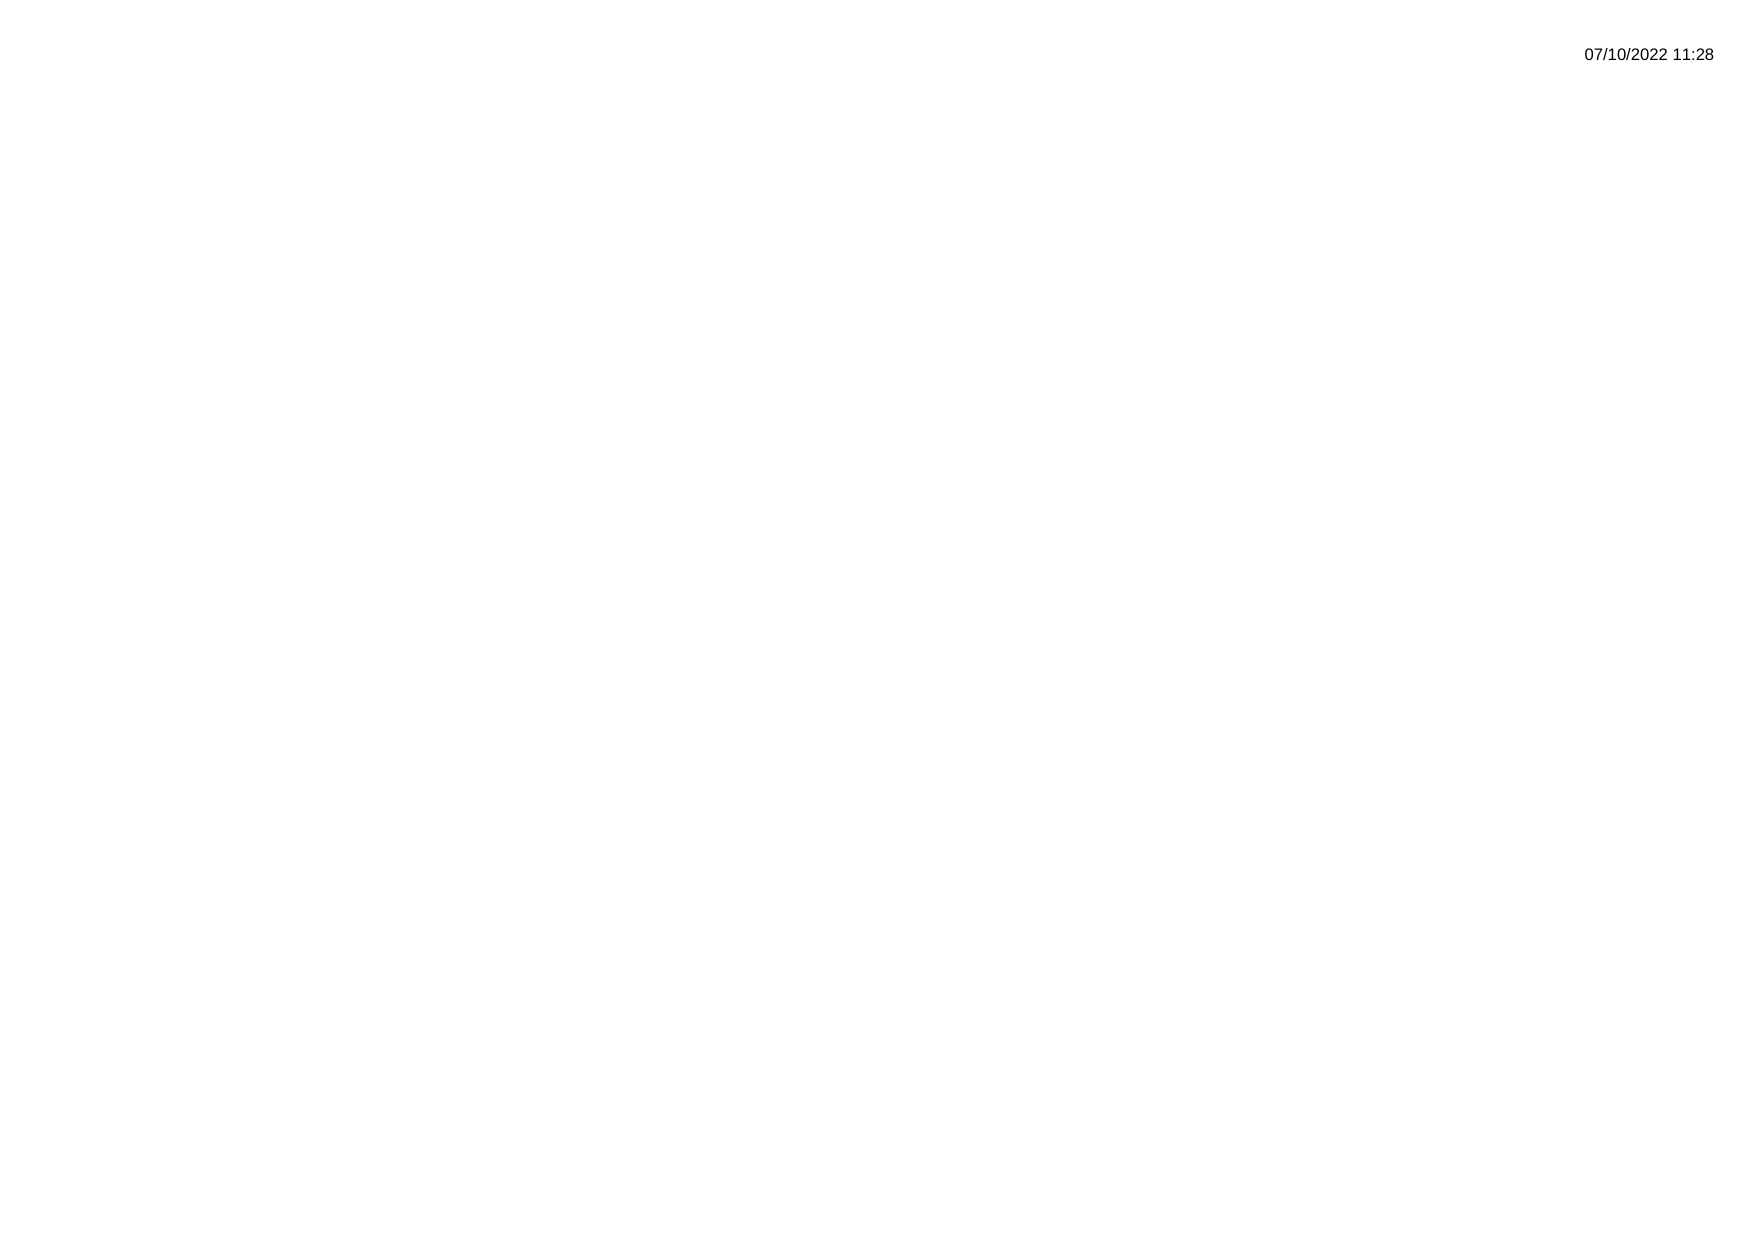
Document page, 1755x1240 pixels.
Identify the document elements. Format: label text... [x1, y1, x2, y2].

text 07/10/2022 11:28 [39, 44, 1714, 63]
